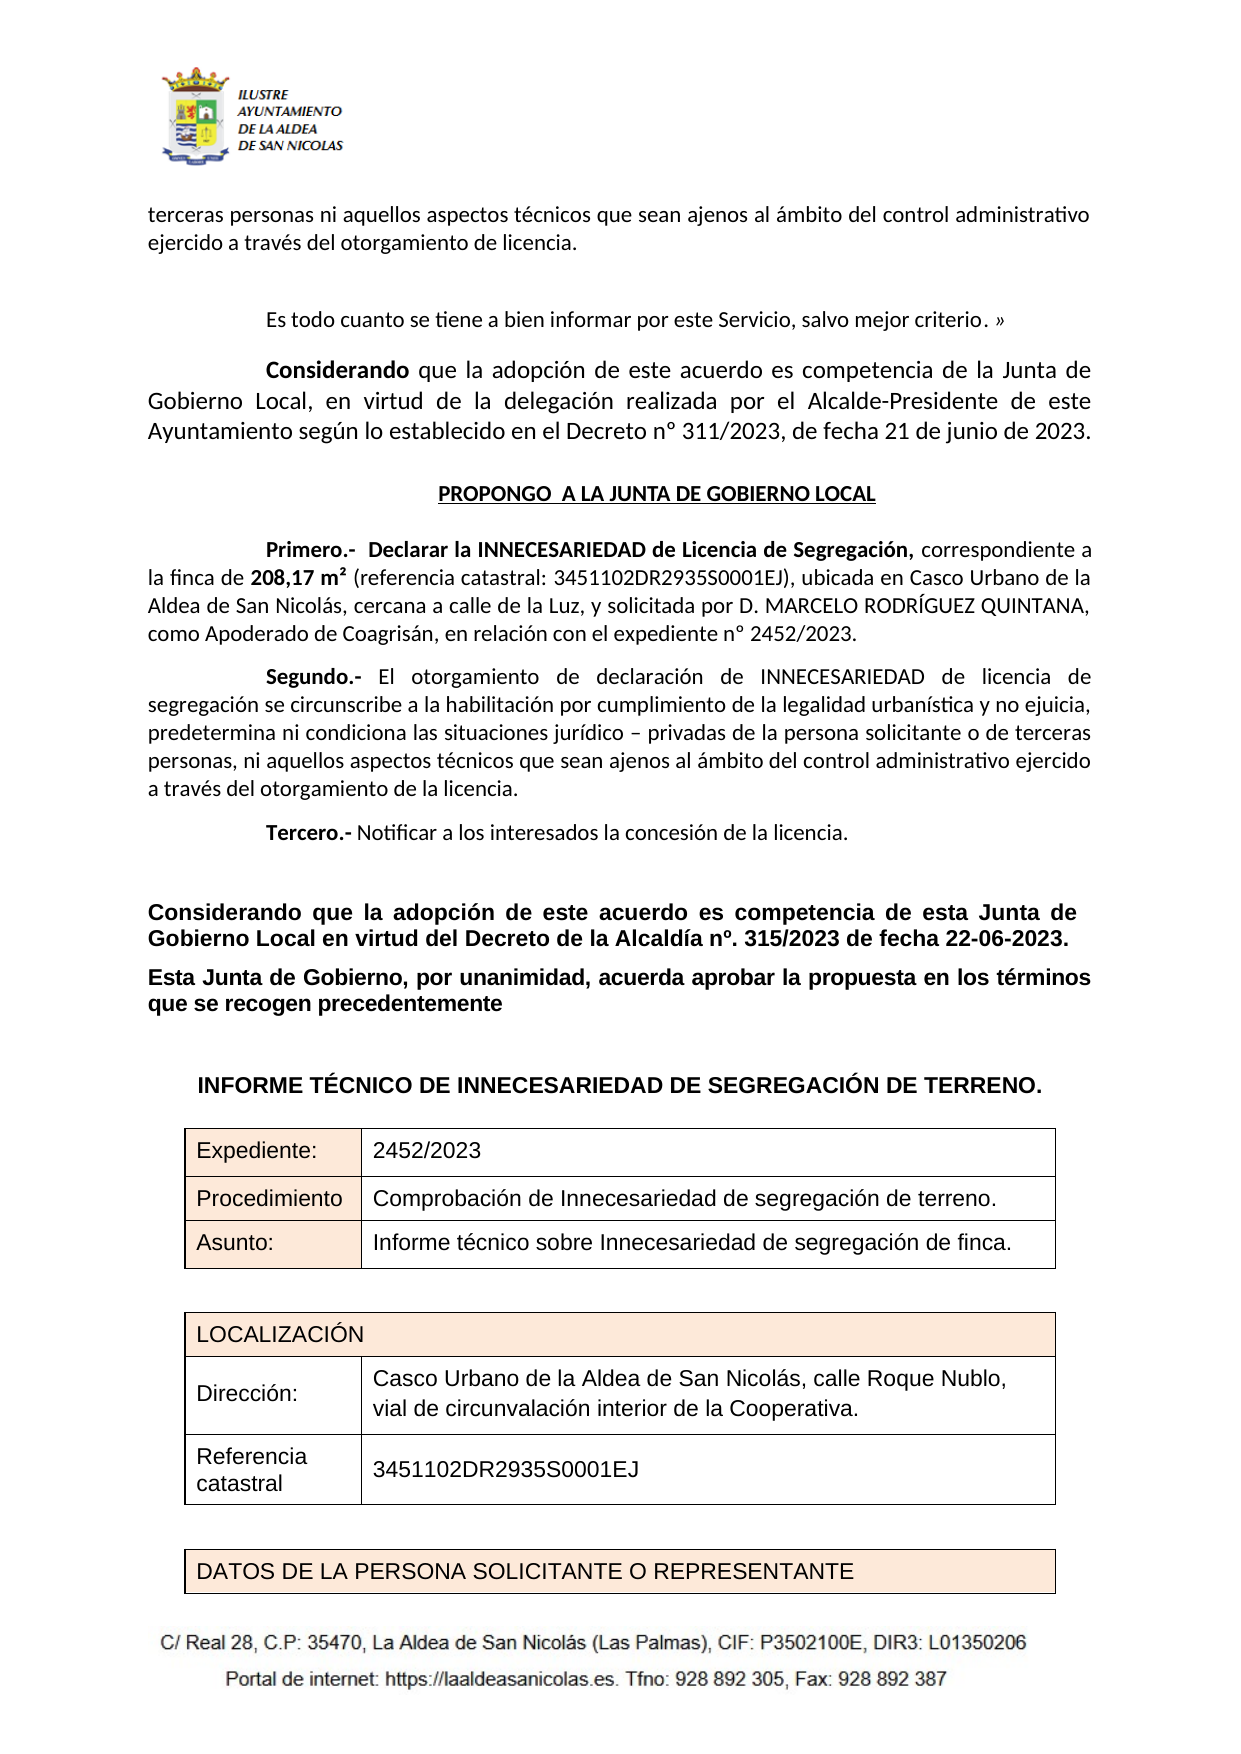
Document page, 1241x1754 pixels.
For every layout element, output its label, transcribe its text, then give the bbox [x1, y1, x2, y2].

table_cell [361, 1269, 1055, 1312]
table_cell 3451102DR2935S0001EJ [362, 1435, 1055, 1504]
text Esta Junta de Gobierno, por unanimidad, acuerda aprobar la propuesta en los términos que se recogen precedentemente [148, 964, 1093, 1017]
table_cell Informe técnico sobre Innecesariedad de segregación de finca. [362, 1221, 1055, 1268]
table_cell [361, 1505, 1055, 1548]
text INFORME TÉCNICO DE INNECESARIEDAD DE SEGREGACIÓN DE TERRENO. [148, 1072, 1093, 1099]
text PROPONGO A LA JUNTA DE GOBIERNO LOCAL [148, 479, 1093, 507]
text Considerando que la adopción de este acuerdo es competencia de la Junta de Gobierno Local, en virtud de la delegación realizada por el Alcalde-Presidente de este Ayuntamiento según lo establecido en el Decreto nº 311/2023, de fecha 21 de junio de 2023. [148, 354, 1093, 446]
table_cell [185, 1505, 361, 1548]
table_header 2452/2023 [362, 1129, 1055, 1176]
text Tercero.- Notificar a los interesados la concesión de la licencia. [148, 818, 1093, 846]
table_header Expediente: [186, 1129, 361, 1176]
table_cell Comprobación de Innecesariedad de segregación de terreno. [362, 1177, 1055, 1220]
table_cell Referencia catastral [186, 1435, 361, 1504]
table_cell Asunto: [186, 1221, 361, 1268]
table_cell [185, 1269, 361, 1312]
text Considerando que la adopción de este acuerdo es competencia de esta Junta de Gobierno Local en virtud del Decreto de la Alcaldía nº. 315/2023 de fecha 22-06-2023. [148, 899, 1078, 952]
text Es todo cuanto se tiene a bien informar por este Servicio, salvo mejor criterio. » [148, 306, 1093, 334]
text terceras personas ni aquellos aspectos técnicos que sean ajenos al ámbito del control administrativo ejercido a través del otorgamiento de licencia. [148, 200, 1093, 256]
text Segundo.- El otorgamiento de declaración de INNECESARIEDAD de licencia de segregación se circunscribe a la habilitación por cumplimiento de la legalidad urbanística y no ejuicia, predetermina ni condiciona las situaciones jurídico – privadas de la persona solicitante o de terceras personas, ni aquellos aspectos técnicos que sean ajenos al ámbito del control administrativo ejercido a través del otorgamiento de la licencia. [148, 662, 1093, 802]
table_cell Dirección: [186, 1357, 361, 1434]
table_cell DATOS DE LA PERSONA SOLICITANTE O REPRESENTANTE [186, 1550, 1055, 1592]
table_cell LOCALIZACIÓN [186, 1313, 1055, 1356]
table_cell Casco Urbano de la Aldea de San Nicolás, calle Roque Nublo, vial de circunvalación interior de la Cooperativa. [362, 1357, 1055, 1434]
picture [148, 1626, 1034, 1695]
picture [148, 59, 359, 173]
text Primero.- Declarar la INNECESARIEDAD de Licencia de Segregación, correspondiente a la finca de 208,17 m² (referencia catastral: 3451102DR2935S0001EJ), ubicada en Casco Urbano de la Aldea de San Nicolás, cercana a calle de la Luz, y solicitada por D. MARCELO RODRÍGUEZ QUINTANA, como Apoderado de Coagrisán, en relación con el expediente nº 2452/2023. [148, 535, 1093, 647]
table_cell Procedimiento [186, 1177, 361, 1220]
